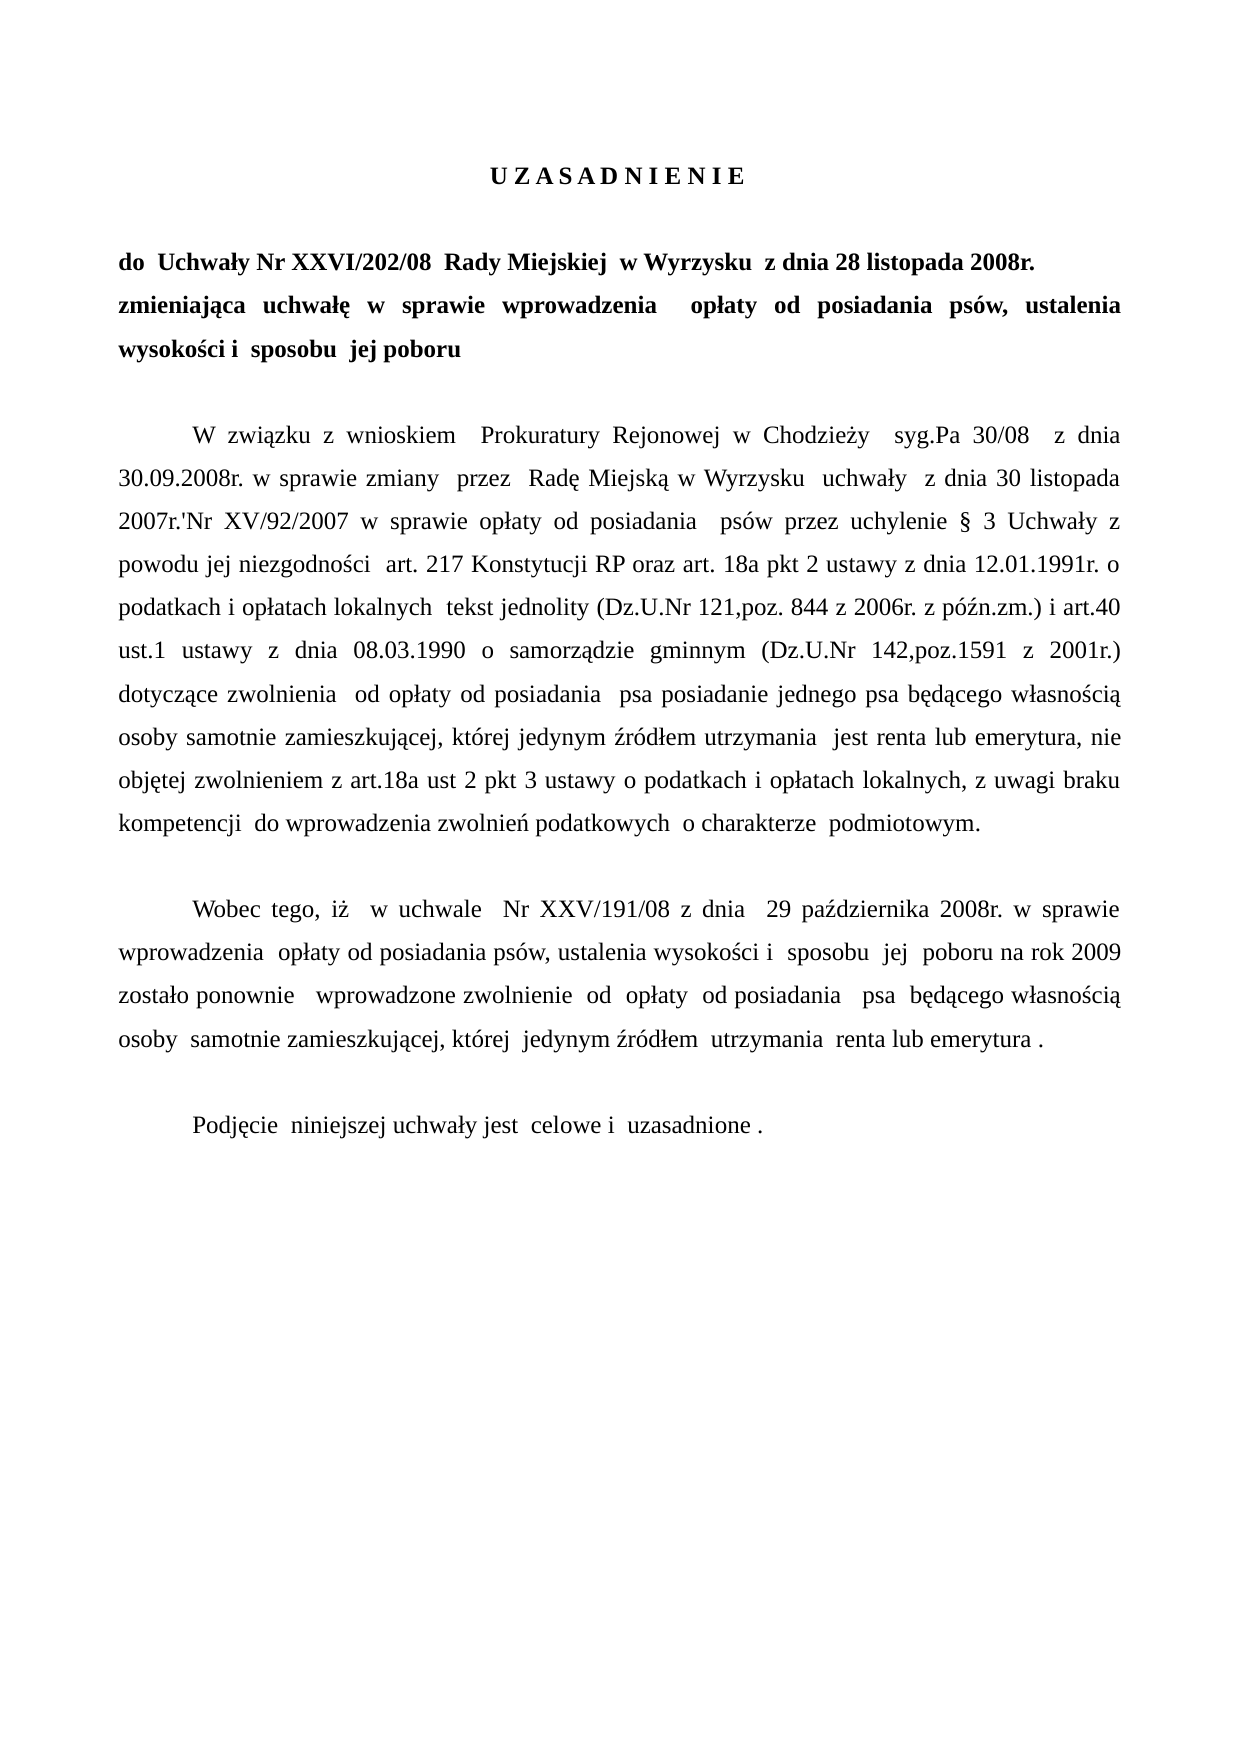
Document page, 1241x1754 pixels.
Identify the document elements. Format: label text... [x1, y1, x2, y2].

text zmieniająca uchwałę w sprawie wprowadzenia opłaty od posiadania psów, ustalenia wysokości i sposobu jej poboru [118, 291, 1122, 362]
text W związku z wnioskiem Prokuratury Rejonowej w Chodzieży syg.Pa 30/08 z dnia 30.09.2008r. w sprawie zmiany przez Radę Miejską w Wyrzysku uchwały z dnia 30 listopada 2007r.'Nr XV/92/2007 w sprawie opłaty od posiadania psów przez uchylenie § 3 Uchwały z powodu jej niezgodności art. 217 Konstytucji RP oraz art. 18a pkt 2 ustawy z dnia 12.01.1991r. o podatkach i opłatach lokalnych tekst jednolity (Dz.U.Nr 121,poz. 844 z 2006r. z późn.zm.) i art.40 ust.1 ustawy z dnia 08.03.1990 o samorządzie gminnym (Dz.U.Nr 142,poz.1591 z 2001r.) dotyczące zwolnienia od opłaty od posiadania psa posiadanie jednego psa będącego własnością osoby samotnie zamieszkującej, której jedynym źródłem utrzymania jest renta lub emerytura, nie objętej zwolnieniem z art.18a ust 2 pkt 3 ustawy o podatkach i opłatach lokalnych, z uwagi braku kompetencji do wprowadzenia zwolnień podatkowych o charakterze podmiotowym. [118, 420, 1122, 837]
text U Z A S A D N I E N I E [118, 161, 1122, 190]
text do Uchwały Nr XXVI/202/08 Rady Miejskiej w Wyrzysku z dnia 28 listopada 2008r. [118, 247, 1122, 276]
text Podjęcie niniejszej uchwały jest celowe i uzasadnione . [118, 1110, 1122, 1139]
text Wobec tego, iż w uchwale Nr XXV/191/08 z dnia 29 października 2008r. w sprawie wprowadzenia opłaty od posiadania psów, ustalenia wysokości i sposobu jej poboru na rok 2009 zostało ponownie wprowadzone zwolnienie od opłaty od posiadania psa będącego własnością osoby samotnie zamieszkującej, której jedynym źródłem utrzymania renta lub emerytura . [118, 894, 1122, 1052]
